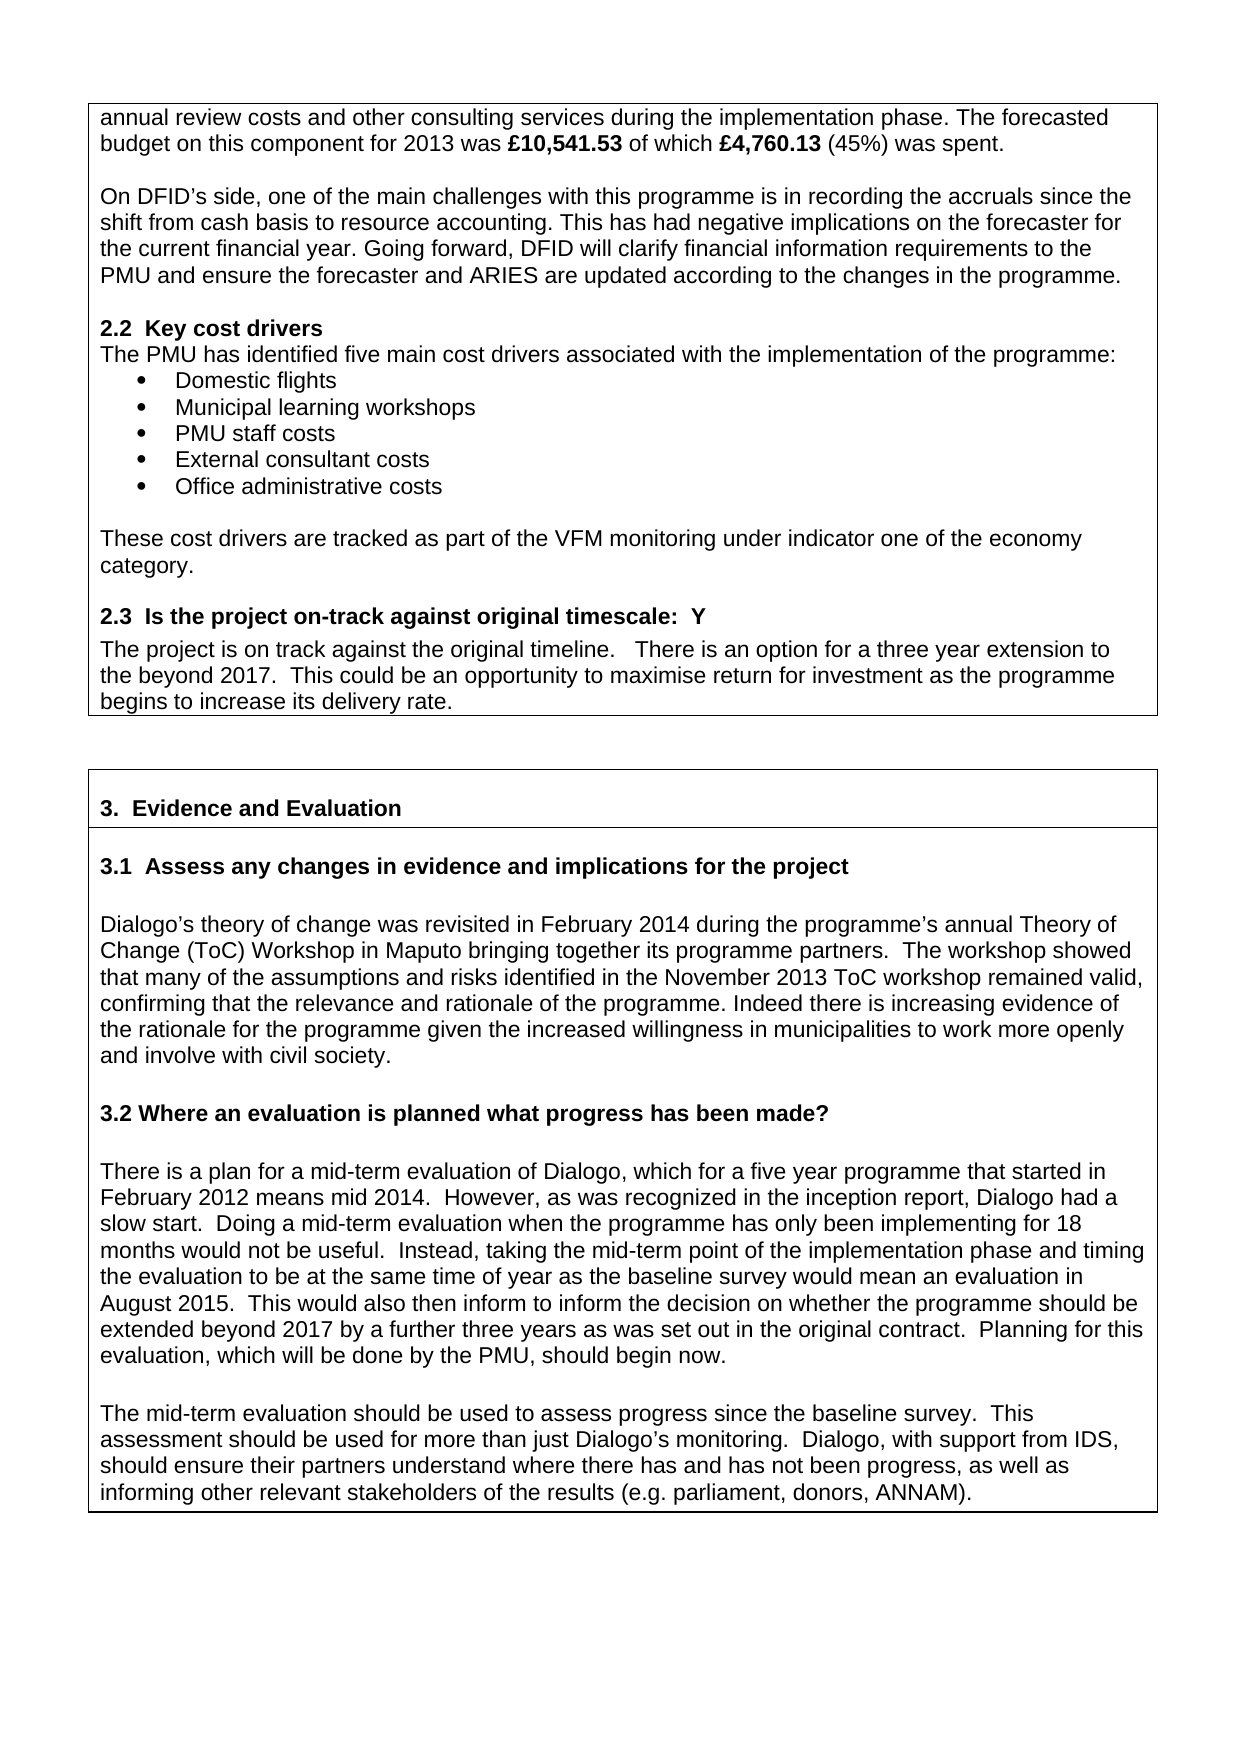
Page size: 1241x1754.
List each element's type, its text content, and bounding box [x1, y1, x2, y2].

table_cell 3.1 Assess any changes in evidence and implications for the project Dialogo’s theory of change was revisited in February 2014 during the programme’s annual Theory of Change (ToC) Workshop in Maputo bringing together its programme partners. The workshop showed that many of the assumptions and risks identified in the November 2013 ToC workshop remained valid, confirming that the relevance and rationale of the programme. Indeed there is increasing evidence of the rationale for the programme given the increased willingness in municipalities to work more openly and involve with civil society. 3.2 Where an evaluation is planned what progress has been made? There is a plan for a mid-term evaluation of Dialogo, which for a five year programme that started in February 2012 means mid 2014. However, as was recognized in the inception report, Dialogo had a slow start. Doing a mid-term evaluation when the programme has only been implementing for 18 months would not be useful. Instead, taking the mid-term point of the implementation phase and timing the evaluation to be at the same time of year as the baseline survey would mean an evaluation in August 2015. This would also then inform to inform the decision on whether the programme should be extended beyond 2017 by a further three years as was set out in the original contract. Planning for this evaluation, which will be done by the PMU, should begin now. The mid-term evaluation should be used to assess progress since the baseline survey. This assessment should be used for more than just Dialogo’s monitoring. Dialogo, with support from IDS, should ensure their partners understand where there has and has not been progress, as well as informing other relevant stakeholders of the results (e.g. parliament, donors, ANNAM). [89, 828, 1157, 1511]
table_header 3. Evidence and Evaluation [89, 770, 1157, 827]
table_cell annual review costs and other consulting services during the implementation phase. The forecasted budget on this component for 2013 was £10,541.53 of which £4,760.13 (45%) was spent. On DFID’s side, one of the main challenges with this programme is in recording the accruals since the shift from cash basis to resource accounting. This has had negative implications on the forecaster for the current financial year. Going forward, DFID will clarify financial information requirements to the PMU and ensure the forecaster and ARIES are updated according to the changes in the programme. 2.2 Key cost drivers The PMU has identified five main cost drivers associated with the implementation of the programme: Domestic flights Municipal learning workshops PMU staff costs External consultant costs Office administrative costs These cost drivers are tracked as part of the VFM monitoring under indicator one of the economy category. 2.3 Is the project on-track against original timescale: Y The project is on track against the original timeline. There is an option for a three year extension to the beyond 2017. This could be an opportunity to maximise return for investment as the programme begins to increase its delivery rate. [89, 104, 1157, 715]
